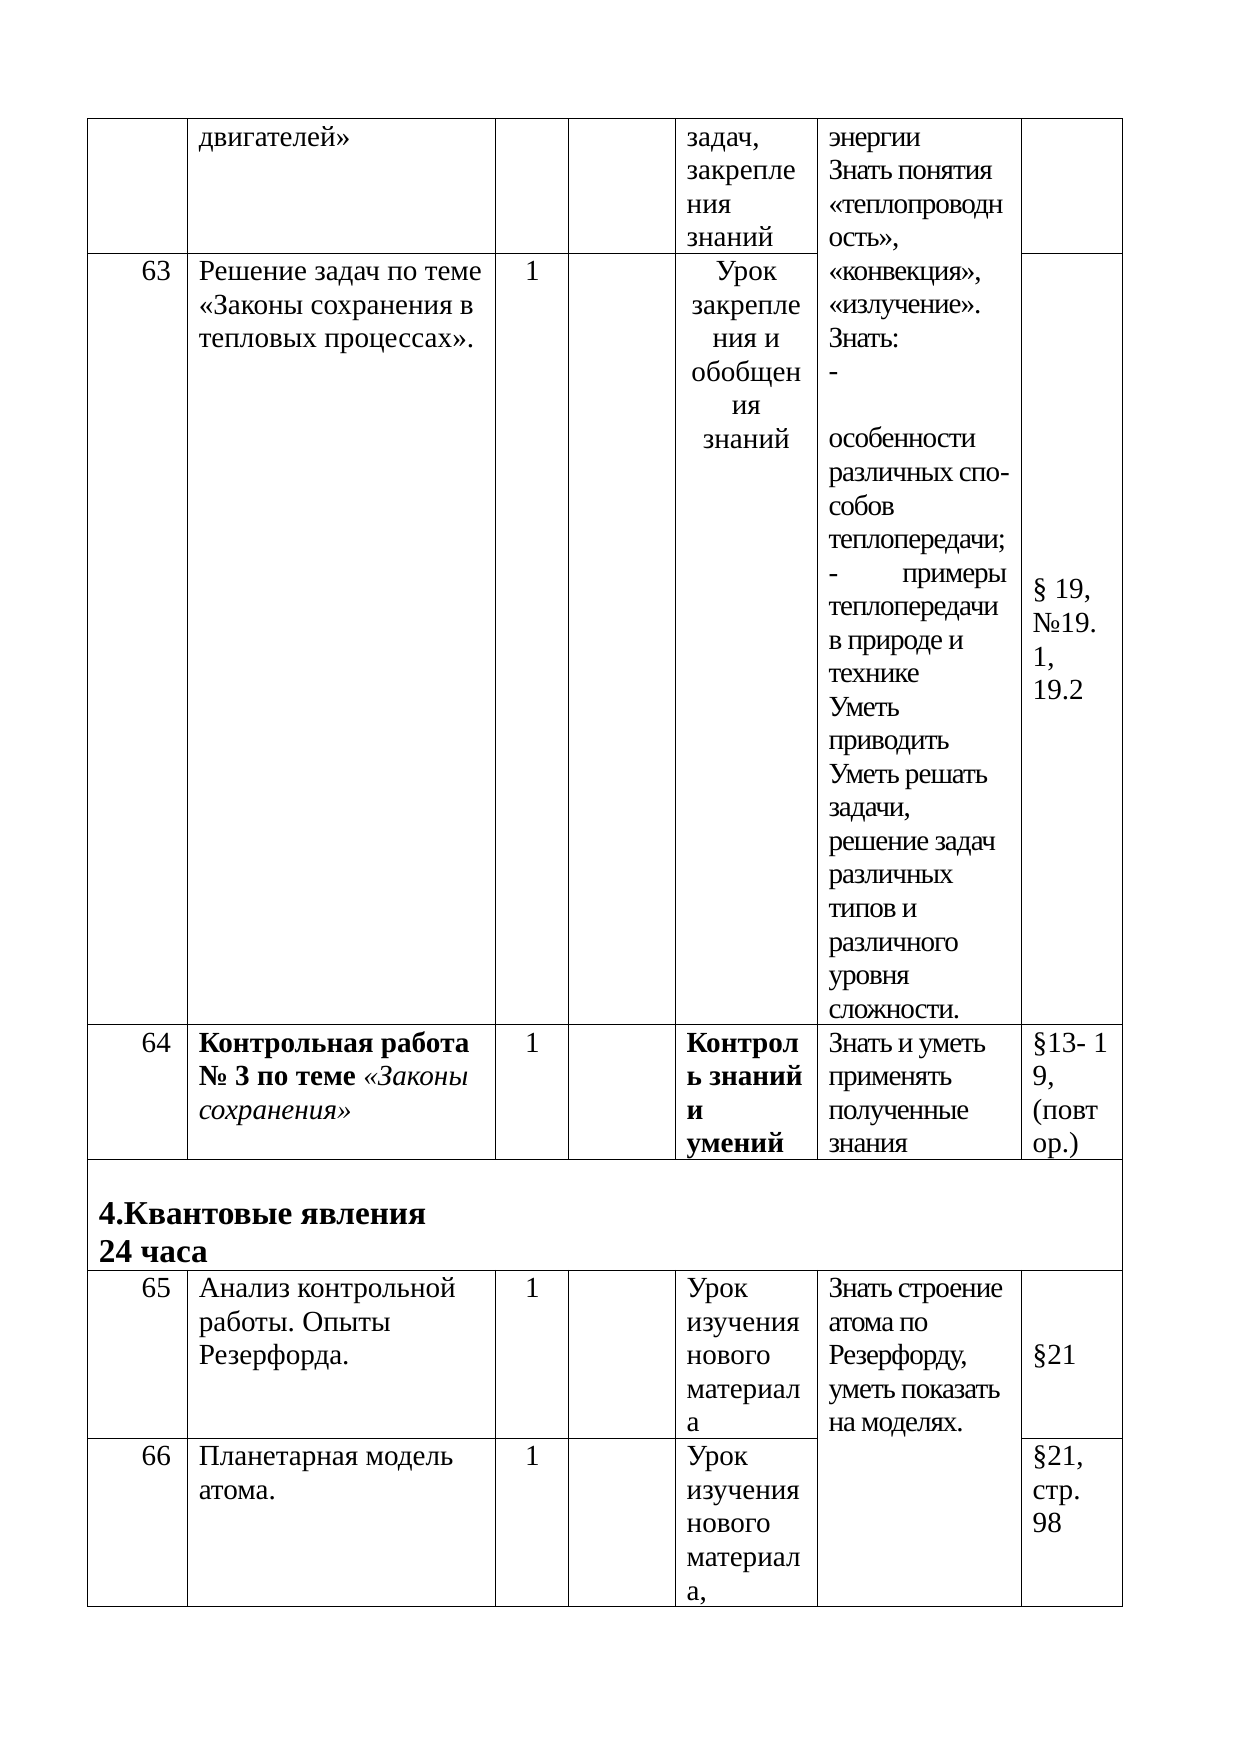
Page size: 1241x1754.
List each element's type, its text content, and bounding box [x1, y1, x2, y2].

table_cell [1022, 119, 1122, 253]
table_cell 1 [496, 254, 568, 1024]
table_cell [569, 119, 675, 253]
table_cell Планетарная модель атома. [188, 1439, 495, 1606]
table_cell 64 [88, 1025, 187, 1159]
table_cell 63 [88, 254, 187, 1024]
table_cell Урок закрепления и обобщения знаний [676, 254, 817, 1024]
table_cell 1 [496, 1271, 568, 1438]
table_cell Анализ контрольной работы. Опыты Резерфорда. [188, 1271, 495, 1438]
table_cell §21, стр. 98 [1022, 1439, 1122, 1606]
table_cell §13- 19, (повтор.) [1022, 1025, 1122, 1159]
table_cell [569, 1271, 675, 1438]
table_cell 65 [88, 1271, 187, 1438]
table_cell Урок изучения нового материала, [676, 1439, 817, 1606]
table_cell [569, 1439, 675, 1606]
table_cell Знать и уметь применять полученные знания [818, 1025, 1021, 1159]
table_cell энергии Знать понятия «теплопроводность», «конвекция», «излучение». Знать: - особенности различных спо­собов теплопередачи; - примеры теплопередачи в природе и технике Уметь приводить Уметь решать задачи, решение задач различных типов и различного уровня сложности. [818, 119, 1021, 1024]
table_cell Решение задач по теме «Законы сохранения в тепловых процессах». [188, 254, 495, 1024]
table_cell [88, 119, 187, 253]
table_cell § 19, №19.1, 19.2 [1022, 254, 1122, 1024]
table_cell 66 [88, 1439, 187, 1606]
table_cell [569, 1025, 675, 1159]
table_cell 1 [496, 1439, 568, 1606]
table_cell §21 [1022, 1271, 1122, 1438]
table_cell задач, закрепления знаний [676, 119, 817, 253]
table_cell Знать строение атома по Резерфорду, уметь показать на моделях. [818, 1271, 1021, 1606]
table_cell 1 [496, 1025, 568, 1159]
table_cell двигателей» [188, 119, 495, 253]
table_cell 4.Квантовые явления 24 часа [88, 1160, 1122, 1270]
table_cell [496, 119, 568, 253]
table_cell Контрольная работа № 3 по теме «Законы сохранения» [188, 1025, 495, 1159]
table_cell [569, 254, 675, 1024]
table_cell Урок изучения нового материала [676, 1271, 817, 1438]
table_cell Контроль знаний и умений [676, 1025, 817, 1159]
